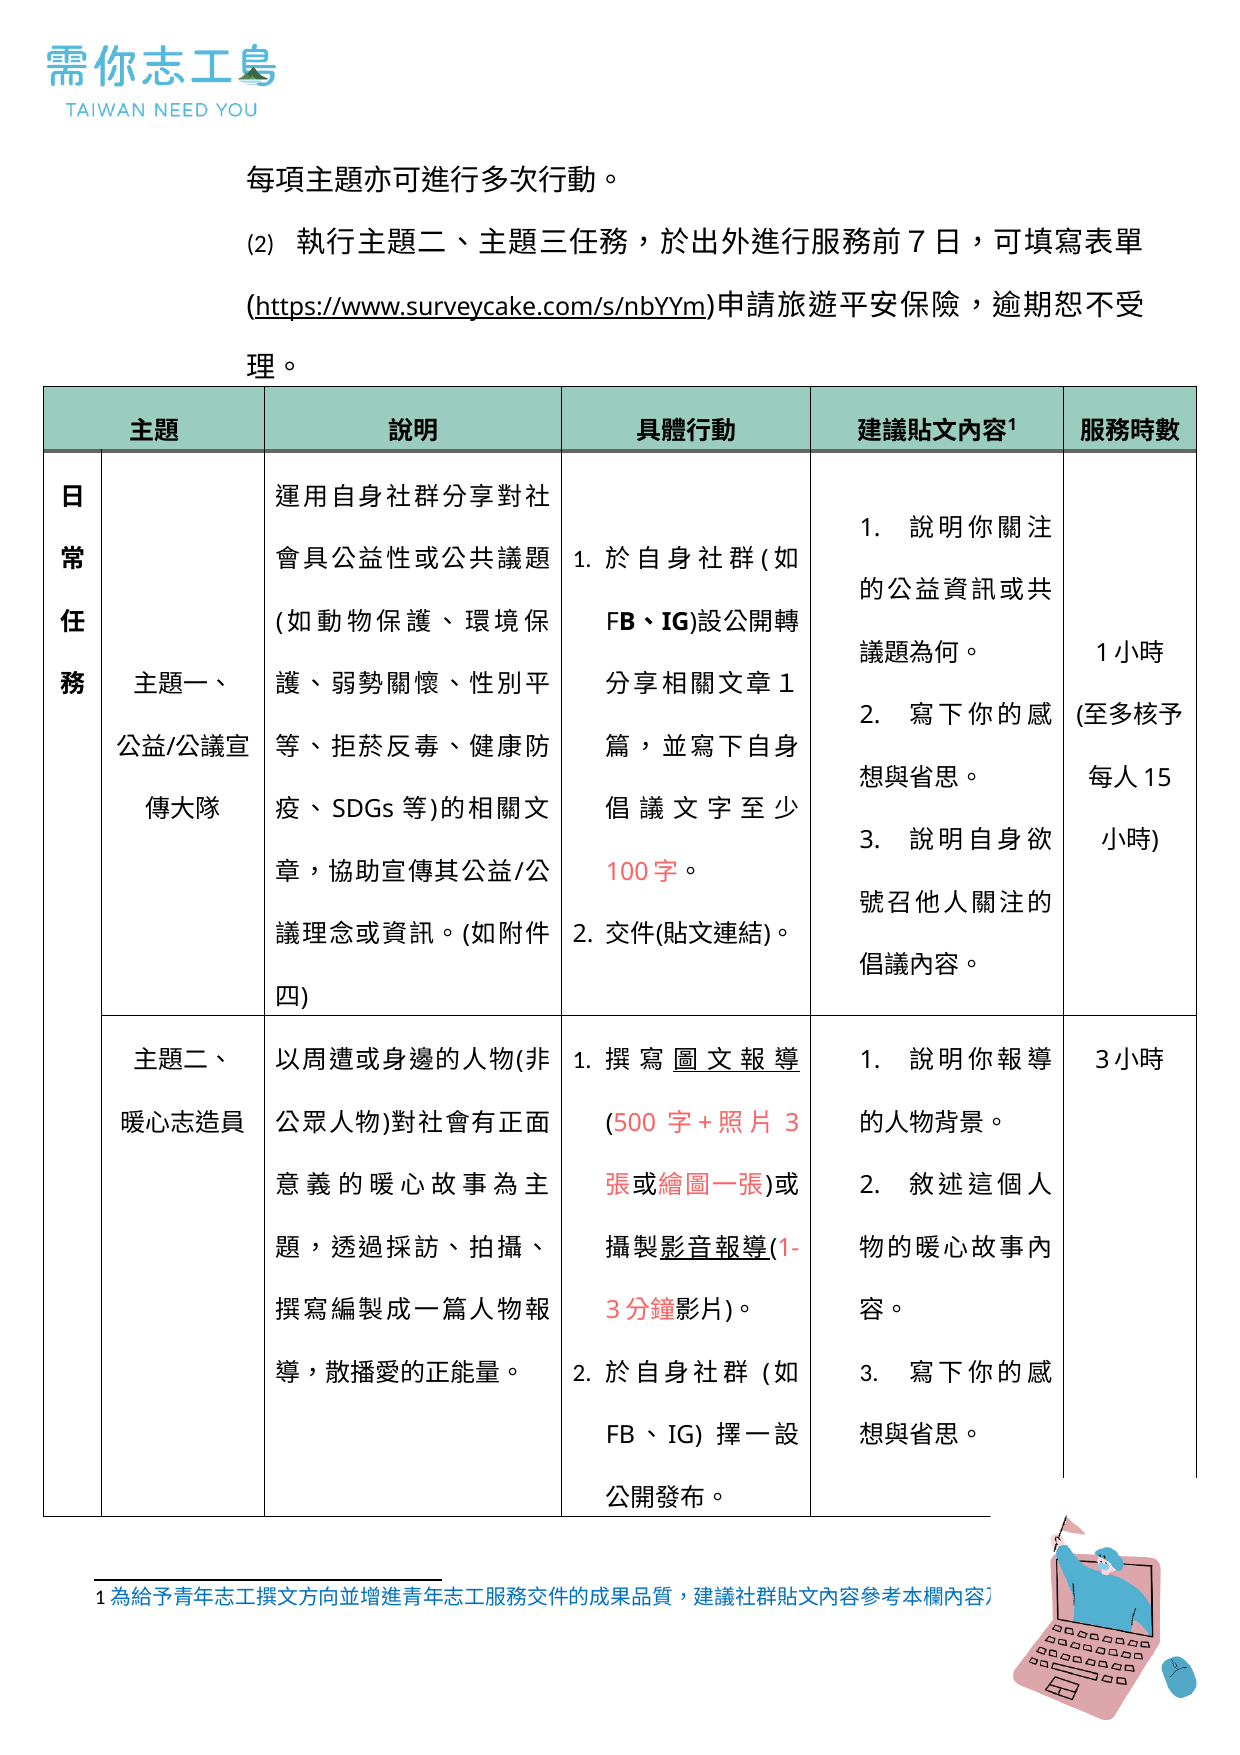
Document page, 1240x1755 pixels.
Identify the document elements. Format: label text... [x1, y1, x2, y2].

table_cell 運用自身社群分享對社會具公益性或公共議題(如動物保護、環境保護、弱勢關懷、性別平等、拒菸反毒、健康防疫、SDGs等)的相關文章，協助宣傳其公益/公議理念或資訊。(如附件四) [265, 453, 561, 1015]
list 執行主題二、主題三任務，於出外進行服務前７日，可填寫表單(https://www.surveycake.com/s/nbYYm)申請旅遊平安保險，逾期恕不受理。 [246, 198, 1145, 386]
table_cell 說明你關注的公益資訊或共議題為何。 寫下你的感想與省思。 說明自身欲號召他人關注的倡議內容。 [811, 453, 1063, 1015]
table_cell 於自身社群(如FB、IG)設公開轉分享相關文章１篇，並寫下自身倡議文字至少100字。 交件(貼文連結)。 [562, 453, 810, 1015]
table_header 服務時數 [1064, 387, 1196, 449]
table_cell 以周遭或身邊的人物(非公眾人物)對社會有正面意義的暖心故事為主題，透過採訪、拍攝、撰寫編製成一篇人物報導，散播愛的正能量。 [265, 1016, 561, 1516]
table_cell 主題二、 暖心志造員 [102, 1016, 264, 1516]
table_cell 主題一、 公益/公議宣傳大隊 [102, 453, 264, 1015]
table_cell 說明你報導的人物背景。 敘述這個人物的暖心故事內容。 寫下你的感想與省思。 [811, 1016, 1063, 1516]
list 服務具體行動方式及核發時數如下表；每人(團體)可參與多項主題、每項主題亦可進行多次行動。 [246, 136, 1145, 198]
table_cell 3小時 [1064, 1016, 1196, 1478]
table_header 主題 [44, 387, 264, 449]
table_header 具體行動 [562, 387, 810, 449]
table_header 建議貼文內容 [811, 387, 1063, 449]
table_cell 1小時 (至多核予每人15小時) [1064, 453, 1196, 1015]
table_header 說明 [265, 387, 561, 449]
table_cell 日常任務 [44, 453, 101, 1516]
table_cell 撰寫圖文報導(500字+照片3張或繪圖一張)或攝製影音報導(1-3分鐘影片)。 於自身社群 (如FB、IG) 擇一設公開發布。 交件(貼文連結)。 [562, 1016, 810, 1516]
